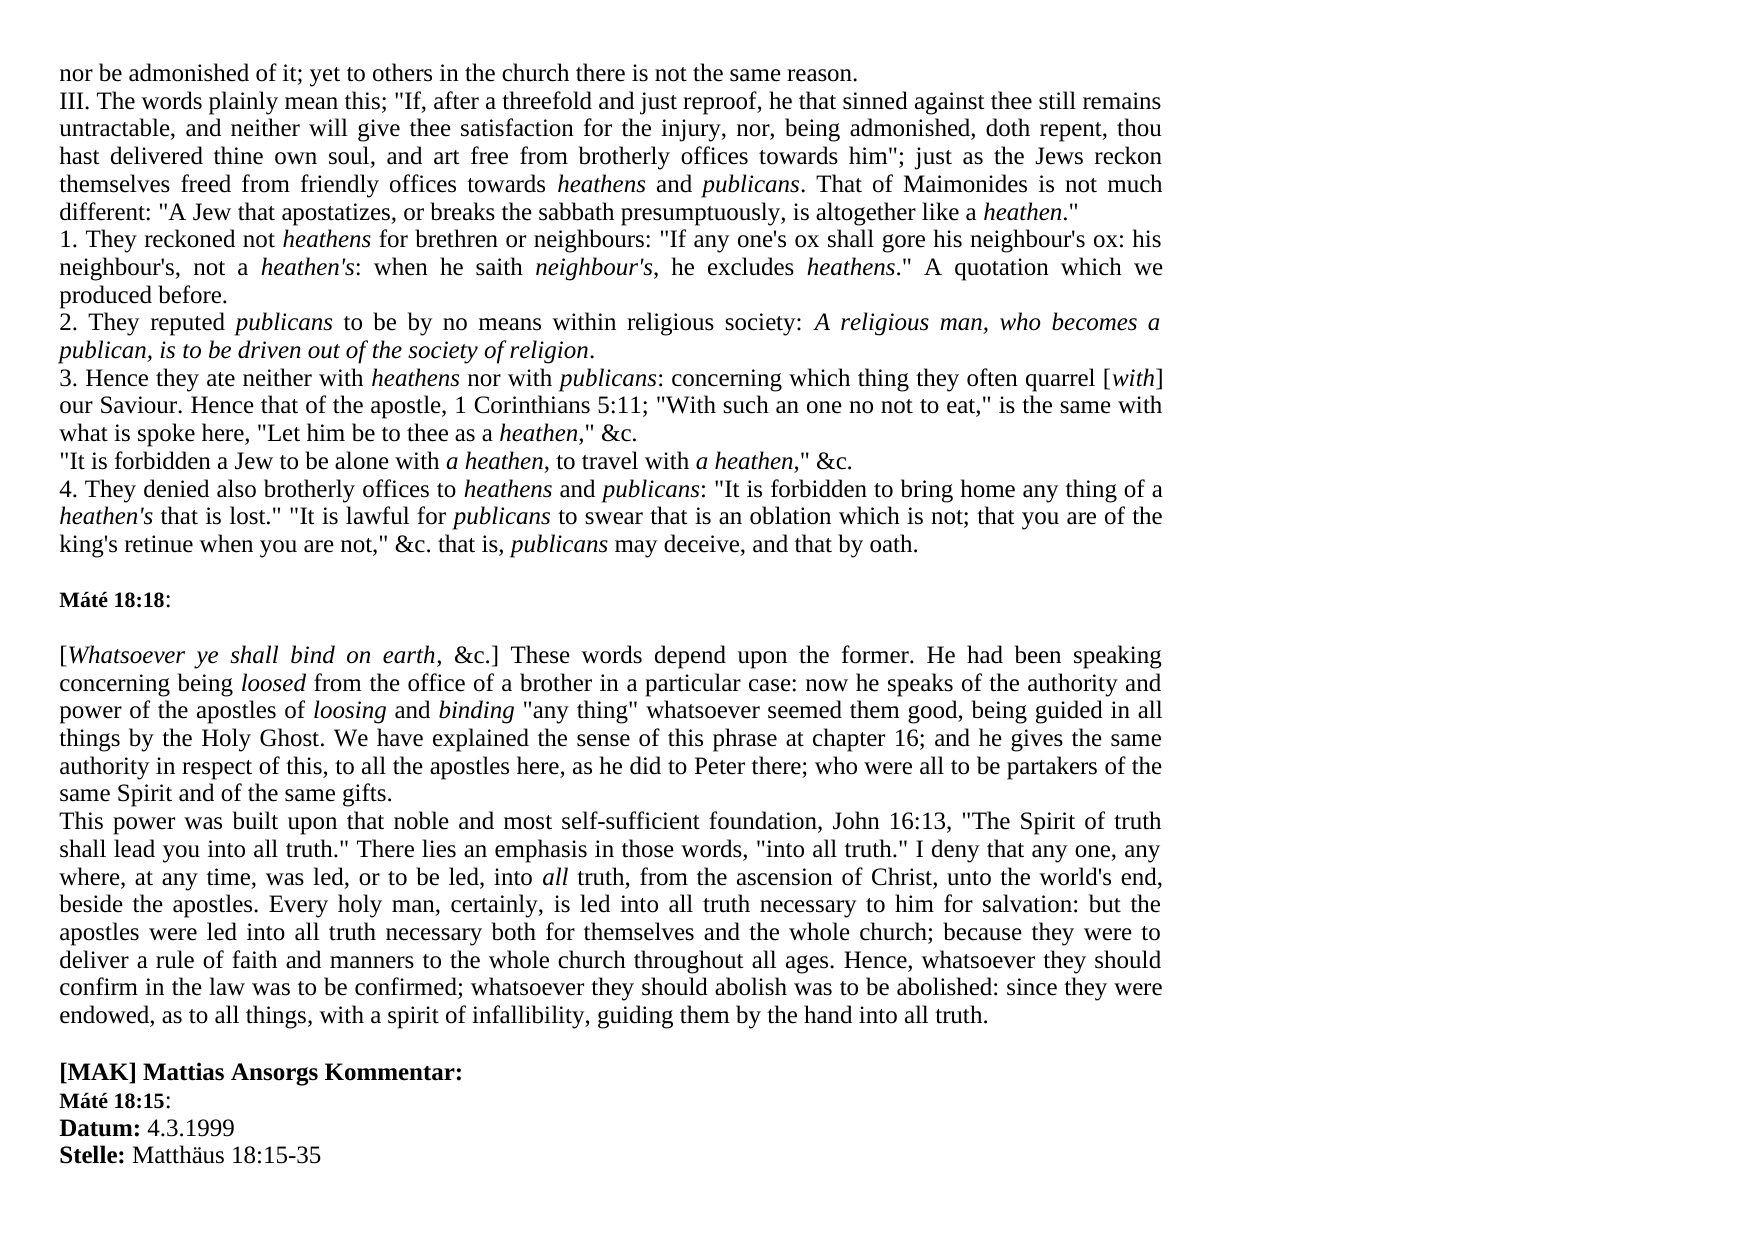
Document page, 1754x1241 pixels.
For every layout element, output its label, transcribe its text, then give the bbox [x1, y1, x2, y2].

text 2. They reputed publicans to be by no means within religious society: A religious man, who becomes a publican, is to be driven out of the society of religion. [59, 308, 1163, 364]
text nor be admonished of it; yet to others in the church there is not the same reason. [59, 59, 1163, 87]
text This power was built upon that noble and most self-sufficient foundation, John 16:13, "The Spirit of truth shall lead you into all truth." There lies an emphasis in those words, "into all truth." I deny that any one, any where, at any time, was led, or to be led, into all truth, from the ascension of Christ, unto the world's end, beside the apostles. Every holy man, certainly, is led into all truth necessary to him for salvation: but the apostles were led into all truth necessary both for themselves and the whole church; because they were to deliver a rule of faith and manners to the whole church throughout all ages. Hence, whatsoever they should confirm in the law was to be confirmed; whatsoever they should abolish was to be abolished: since they were endowed, as to all things, with a spirit of infallibility, guiding them by the hand into all truth. [59, 807, 1163, 1029]
text [MAK] Mattias Ansorgs Kommentar: [59, 1058, 1163, 1086]
text Máté 18:18: [59, 586, 1163, 613]
text III. The words plainly mean this; "If, after a threefold and just reproof, he that sinned against thee still remains untractable, and neither will give thee satisfaction for the injury, nor, being admonished, doth repent, thou hast delivered thine own soul, and art free from brotherly offices towards him"; just as the Jews reckon themselves freed from friendly offices towards heathens and publicans. That of Maimonides is not much different: "A Jew that apostatizes, or breaks the sabbath presumptuously, is altogether like a heathen." [59, 87, 1163, 225]
text 4. They denied also brotherly offices to heathens and publicans: "It is forbidden to bring home any thing of a heathen's that is lost." "It is lawful for publicans to swear that is an oblation which is not; that you are of the king's retinue when you are not," &c. that is, publicans may deceive, and that by oath. [59, 475, 1163, 558]
text 1. They reckoned not heathens for brethren or neighbours: "If any one's ox shall gore his neighbour's ox: his neighbour's, not a heathen's: when he saith neighbour's, he excludes heathens." A quotation which we produced before. [59, 225, 1163, 308]
text [Whatsoever ye shall bind on earth, &c.] These words depend upon the former. He had been speaking concerning being loosed from the office of a brother in a particular case: now he speaks of the authority and power of the apostles of loosing and binding "any thing" whatsoever seemed them good, being guided in all things by the Holy Ghost. We have explained the sense of this phrase at chapter 16; and he gives the same authority in respect of this, to all the apostles here, as he did to Peter there; who were all to be partakers of the same Spirit and of the same gifts. [59, 641, 1163, 807]
text Máté 18:15: [59, 1086, 1163, 1114]
text 3. Hence they ate neither with heathens nor with publicans: concerning which thing they often quarrel [with] our Saviour. Hence that of the apostle, 1 Corinthians 5:11; "With such an one no not to eat," is the same with what is spoke here, "Let him be to thee as a heathen," &c. [59, 364, 1163, 447]
text Datum: 4.3.1999 Stelle: Matthäus 18:15-35 [59, 1114, 1163, 1169]
text "It is forbidden a Jew to be alone with a heathen, to travel with a heathen," &c. [59, 447, 1163, 475]
